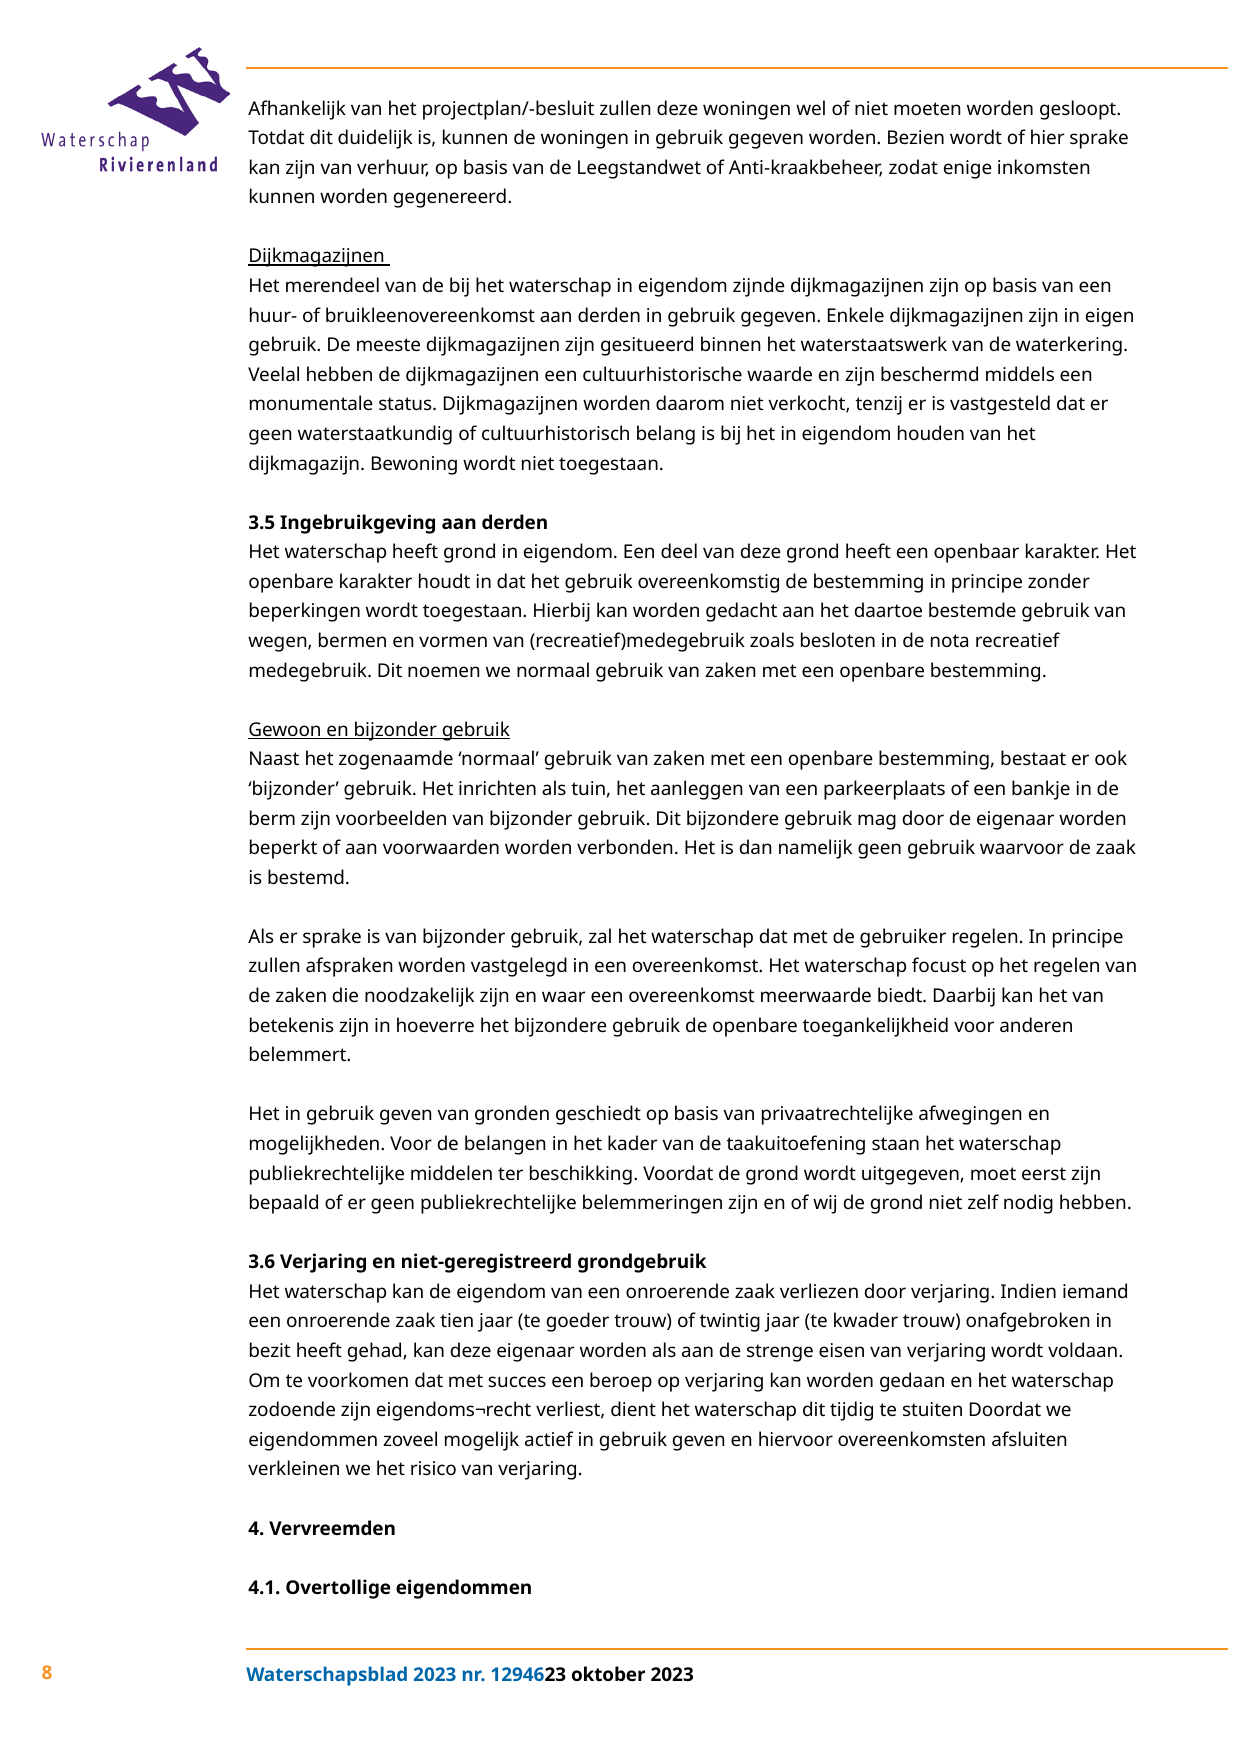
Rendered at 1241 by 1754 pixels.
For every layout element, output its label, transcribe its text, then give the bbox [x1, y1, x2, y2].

text Het waterschap heeft grond in eigendom. Een deel van deze grond heeft een openbaar karakter. Het openbare karakter houdt in dat het gebruik overeenkomstig de bestemming in principe zonder beperkingen wordt toegestaan. Hierbij kan worden gedacht aan het daartoe bestemde gebruik van wegen, bermen en vormen van (recreatief)medegebruik zoals besloten in de nota recreatief medegebruik. Dit noemen we normaal gebruik van zaken met een openbare bestemming. [248, 538, 1152, 683]
text 4.1. Overtollige eigendommen [248, 1574, 1152, 1600]
text Het waterschap kan de eigendom van een onroerende zaak verliezen door verjaring. Indien iemand een onroerende zaak tien jaar (te goeder trouw) of twintig jaar (te kwader trouw) onafgebroken in bezit heeft gehad, kan deze eigenaar worden als aan de strenge eisen van verjaring wordt voldaan. [248, 1278, 1152, 1363]
text Naast het zogenaamde ‘normaal’ gebruik van zaken met een openbare bestemming, bestaat er ook ‘bijzonder’ gebruik. Het inrichten als tuin, het aanleggen van een parkeerplaats of een bankje in de berm zijn voorbeelden van bijzonder gebruik. Dit bijzondere gebruik mag door de eigenaar worden beperkt of aan voorwaarden worden verbonden. Het is dan namelijk geen gebruik waarvoor de zaak is bestemd. [248, 746, 1152, 890]
text 4. Vervreemden [248, 1515, 1152, 1541]
text Om te voorkomen dat met succes een beroep op verjaring kan worden gedaan en het waterschap zodoende zijn eigendoms¬recht verliest, dient het waterschap dit tijdig te stuiten Doordat we eigendommen zoveel mogelijk actief in gebruik geven en hiervoor overeenkomsten afsluiten verkleinen we het risico van verjaring. [248, 1367, 1152, 1481]
text Het in gebruik geven van gronden geschiedt op basis van privaatrechtelijke afwegingen en mogelijkheden. Voor de belangen in het kader van de taakuitoefening staan het waterschap publiekrechtelijke middelen ter beschikking. Voordat de grond wordt uitgegeven, moet eerst zijn bepaald of er geen publiekrechtelijke belemmeringen zijn en of wij de grond niet zelf nodig hebben. [248, 1101, 1152, 1215]
text Als er sprake is van bijzonder gebruik, zal het waterschap dat met de gebruiker regelen. In principe zullen afspraken worden vastgelegd in een overeenkomst. Het waterschap focust op het regelen van de zaken die noodzakelijk zijn en waar een overeenkomst meerwaarde biedt. Daarbij kan het van betekenis zijn in hoeverre het bijzondere gebruik de openbare toegankelijkheid voor anderen belemmert. [248, 923, 1152, 1067]
text 3.5 Ingebruikgeving aan derden [248, 509, 1152, 535]
text Dijkmagazijnen [248, 243, 1152, 268]
text Afhankelijk van het projectplan/-besluit zullen deze woningen wel of niet moeten worden gesloopt. Totdat dit duidelijk is, kunnen de woningen in gebruik gegeven worden. Bezien wordt of hier sprake kan zijn van verhuur, op basis van de Leegstandwet of Anti-kraakbeheer, zodat enige inkomsten kunnen worden gegenereerd. [248, 95, 1152, 209]
text Het merendeel van de bij het waterschap in eigendom zijnde dijkmagazijnen zijn op basis van een huur- of bruikleenovereenkomst aan derden in gebruik gegeven. Enkele dijkmagazijnen zijn in eigen gebruik. De meeste dijkmagazijnen zijn gesitueerd binnen het waterstaatswerk van de waterkering. Veelal hebben de dijkmagazijnen een cultuurhistorische waarde en zijn beschermd middels een monumentale status. Dijkmagazijnen worden daarom niet verkocht, tenzij er is vastgesteld dat er geen waterstaatkundig of cultuurhistorisch belang is bij het in eigendom houden van het dijkmagazijn. Bewoning wordt niet toegestaan. [248, 272, 1152, 476]
picture [41, 47, 231, 172]
text 3.6 Verjaring en niet-geregistreerd grondgebruik [248, 1248, 1152, 1274]
text Gewoon en bijzonder gebruik [248, 716, 1152, 742]
